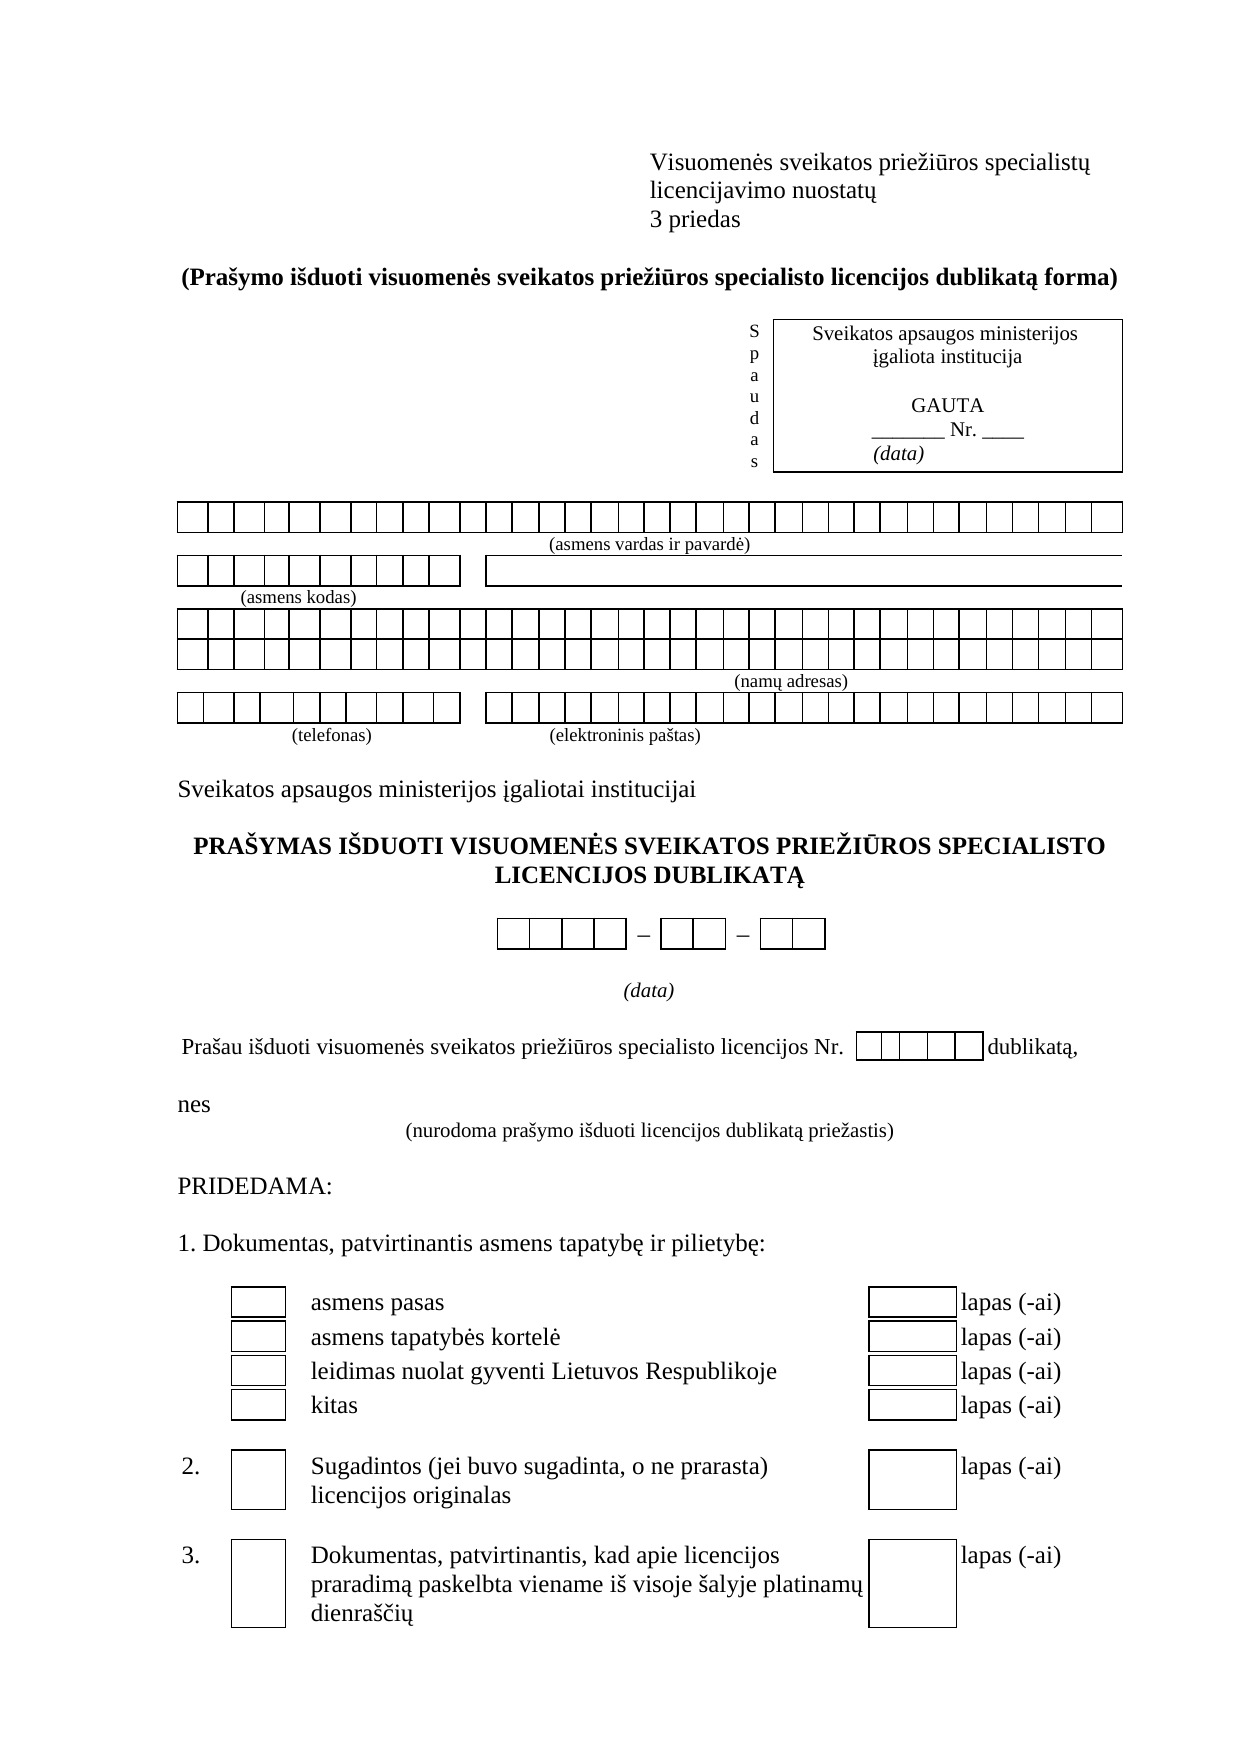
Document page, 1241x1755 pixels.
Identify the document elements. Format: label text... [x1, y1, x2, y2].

table_cell [281, 1356, 285, 1385]
table_cell [1092, 693, 1096, 722]
table_cell [177, 1385, 231, 1389]
table_cell [286, 1316, 869, 1320]
table_cell [281, 1322, 285, 1351]
table_header – [726, 918, 760, 948]
table_header [1118, 503, 1122, 531]
table_cell [903, 610, 907, 638]
table_header [903, 503, 907, 531]
table_header Sveikatos apsaugos ministerijos įgaliota institucija GAUTA _______ Nr. ____ (data) [774, 320, 1122, 471]
table_header Prašau išduoti visuomenės sveikatos priežiūros specialisto licencijos Nr. [177, 1031, 856, 1059]
table_header [952, 1288, 956, 1316]
table_header [824, 503, 828, 531]
table_cell [232, 1390, 236, 1419]
table_cell [377, 640, 381, 669]
table_header [923, 1033, 927, 1059]
table_cell [1092, 610, 1096, 638]
table_header [882, 1033, 886, 1059]
table_header [719, 503, 723, 531]
table_header [372, 503, 376, 531]
table_header 3. [177, 1539, 231, 1627]
text PRIDEDAMA: [177, 1171, 1122, 1200]
table_header lapas (-ai) [957, 1539, 1131, 1627]
table_header [662, 919, 692, 948]
table_cell [372, 610, 376, 638]
table_cell [903, 640, 907, 669]
text 3 priedas [649, 204, 1122, 233]
table_cell [719, 640, 723, 669]
table_cell [1118, 610, 1122, 638]
table_header [798, 503, 802, 531]
table_cell [229, 693, 233, 722]
table_cell [372, 693, 376, 722]
text (nurodoma prašymo išduoti licencijos dublikatą priežastis) [177, 1118, 1122, 1142]
table_cell [177, 670, 181, 692]
text PRAŠYMAS IŠDUOTI VISUOMENĖS SVEIKATOS PRIEŽIŪROS SPECIALISTO LICENCIJOS DUBLIKATĄ [177, 831, 1122, 889]
table_header [232, 1288, 236, 1316]
table_cell [798, 640, 802, 669]
table_header [857, 1033, 861, 1059]
table_cell [1008, 640, 1012, 669]
table_cell [929, 610, 933, 638]
table_cell [929, 640, 933, 669]
table_cell [956, 1385, 1131, 1389]
table_header [900, 1033, 904, 1059]
table_cell [199, 693, 203, 722]
table_header [177, 1286, 231, 1316]
table_header [177, 918, 497, 948]
table_cell [265, 640, 269, 669]
table_cell [429, 693, 433, 722]
table_cell [177, 1320, 231, 1351]
table_cell [1087, 640, 1091, 669]
table_cell [987, 640, 991, 669]
table_header – [627, 918, 660, 948]
table_cell [294, 693, 298, 722]
table_header [1034, 503, 1038, 531]
table_cell leidimas nuolat gyventi Lietuvos Respublikoje [286, 1355, 868, 1385]
table_header [895, 1033, 899, 1059]
table_cell [1087, 693, 1091, 722]
table_cell [372, 640, 376, 669]
table_header [498, 919, 529, 948]
table_cell [719, 610, 723, 638]
table_header [1092, 503, 1096, 531]
table_cell [434, 693, 438, 722]
table_cell [1118, 640, 1122, 669]
table_cell (telefonas) [461, 722, 486, 745]
table_cell [952, 1356, 956, 1385]
table_cell [614, 610, 618, 638]
table_cell lapas (-ai) [957, 1389, 1131, 1419]
table_header [1008, 503, 1012, 531]
table_cell [1034, 693, 1038, 722]
table_cell [1008, 610, 1012, 638]
table_cell [265, 610, 269, 638]
table_header Sugadintos (jei buvo sugadinta, o ne prarasta) licencijos originalas [286, 1449, 868, 1508]
table_cell lapas (-ai) [957, 1320, 1131, 1351]
text 1. Dokumentas, patvirtinantis asmens tapatybę ir pilietybę: [177, 1228, 1122, 1257]
table_header asmens pasas [286, 1286, 868, 1316]
table_cell [1034, 640, 1038, 669]
table_cell [1092, 640, 1096, 669]
table_cell [929, 693, 933, 722]
table_header [281, 1288, 285, 1316]
table_cell [289, 693, 293, 722]
table_cell [372, 556, 376, 585]
table_cell [456, 670, 460, 692]
table_cell [377, 556, 381, 585]
table_cell [281, 1390, 285, 1419]
table_header lapas (-ai) [957, 1449, 1131, 1508]
table_cell [461, 555, 485, 585]
table_header Dokumentas, patvirtinantis, kad apie licencijos praradimą paskelbta viename iš visoje šalyje platinamų dienraščių [286, 1539, 868, 1627]
table_cell [982, 610, 986, 638]
table_cell [614, 640, 618, 669]
table_cell [260, 610, 264, 638]
table_cell [229, 610, 233, 638]
table_header [563, 919, 593, 948]
table_cell [956, 1316, 1131, 1320]
table_cell [1087, 610, 1091, 638]
table_cell [232, 1356, 236, 1385]
table_cell [798, 610, 802, 638]
table_header [929, 503, 933, 531]
table_header [982, 503, 986, 531]
table_header [694, 919, 725, 948]
table_header [232, 1451, 285, 1508]
table_cell [377, 693, 381, 722]
table_cell [952, 1322, 956, 1351]
table_cell [232, 1322, 236, 1351]
text nes [177, 1089, 1122, 1118]
table_header [987, 503, 991, 531]
table_cell [260, 556, 264, 585]
text Sveikatos apsaugos ministerijos įgaliotai institucijai [177, 774, 1122, 803]
table_cell [377, 610, 381, 638]
table_cell [982, 640, 986, 669]
table_cell kitas [286, 1389, 868, 1419]
table_cell [177, 1316, 231, 1320]
table_cell [177, 1355, 231, 1385]
table_cell [987, 610, 991, 638]
table_cell [1034, 610, 1038, 638]
table_header [761, 919, 792, 948]
text (data) [177, 978, 1122, 1002]
table_cell [1061, 610, 1065, 638]
table_cell [903, 693, 907, 722]
table_header [260, 503, 264, 531]
table_header S p a u d a s [736, 319, 773, 471]
table_cell lapas (-ai) [957, 1355, 1131, 1385]
table_cell [260, 640, 264, 669]
table_cell [719, 693, 723, 722]
table_header [614, 503, 618, 531]
table_header [826, 918, 1145, 948]
table_cell [952, 1390, 956, 1419]
table_cell [987, 693, 991, 722]
table_cell [982, 693, 986, 722]
table_cell [1118, 556, 1122, 585]
table_cell [461, 692, 485, 722]
text Visuomenės sveikatos priežiūros specialistų licencijavimo nuostatų [649, 147, 1122, 204]
table_header [265, 503, 269, 531]
table_header [870, 1540, 956, 1627]
table_cell [824, 610, 828, 638]
table_cell [265, 556, 269, 585]
table_header [870, 1451, 956, 1508]
table_header [232, 1540, 285, 1627]
table_header [793, 919, 824, 948]
table_cell asmens tapatybės kortelė [286, 1320, 868, 1351]
table_header 2. [177, 1449, 231, 1508]
table_header lapas (-ai) [957, 1286, 1131, 1316]
table_cell [229, 640, 233, 669]
table_header [377, 503, 381, 531]
table_cell [824, 640, 828, 669]
text (Prašymo išduoti visuomenės sveikatos priežiūros specialisto licencijos dublikatą forma) [177, 262, 1122, 291]
table_cell [824, 693, 828, 722]
table_cell [286, 1385, 869, 1389]
table_header [530, 919, 561, 948]
table_cell [1118, 693, 1122, 722]
table_cell [229, 556, 233, 585]
table_header [1061, 503, 1065, 531]
table_header [229, 503, 233, 531]
table_header [595, 919, 625, 948]
table_cell [1061, 640, 1065, 669]
table_cell [177, 1389, 231, 1419]
table_header [1087, 503, 1091, 531]
table_header dublikatą, [984, 1031, 1122, 1059]
table_cell [1008, 693, 1012, 722]
table_cell [204, 693, 208, 722]
table_cell [798, 693, 802, 722]
table_cell [614, 693, 618, 722]
table_header [877, 1033, 881, 1059]
table_cell [1061, 693, 1065, 722]
